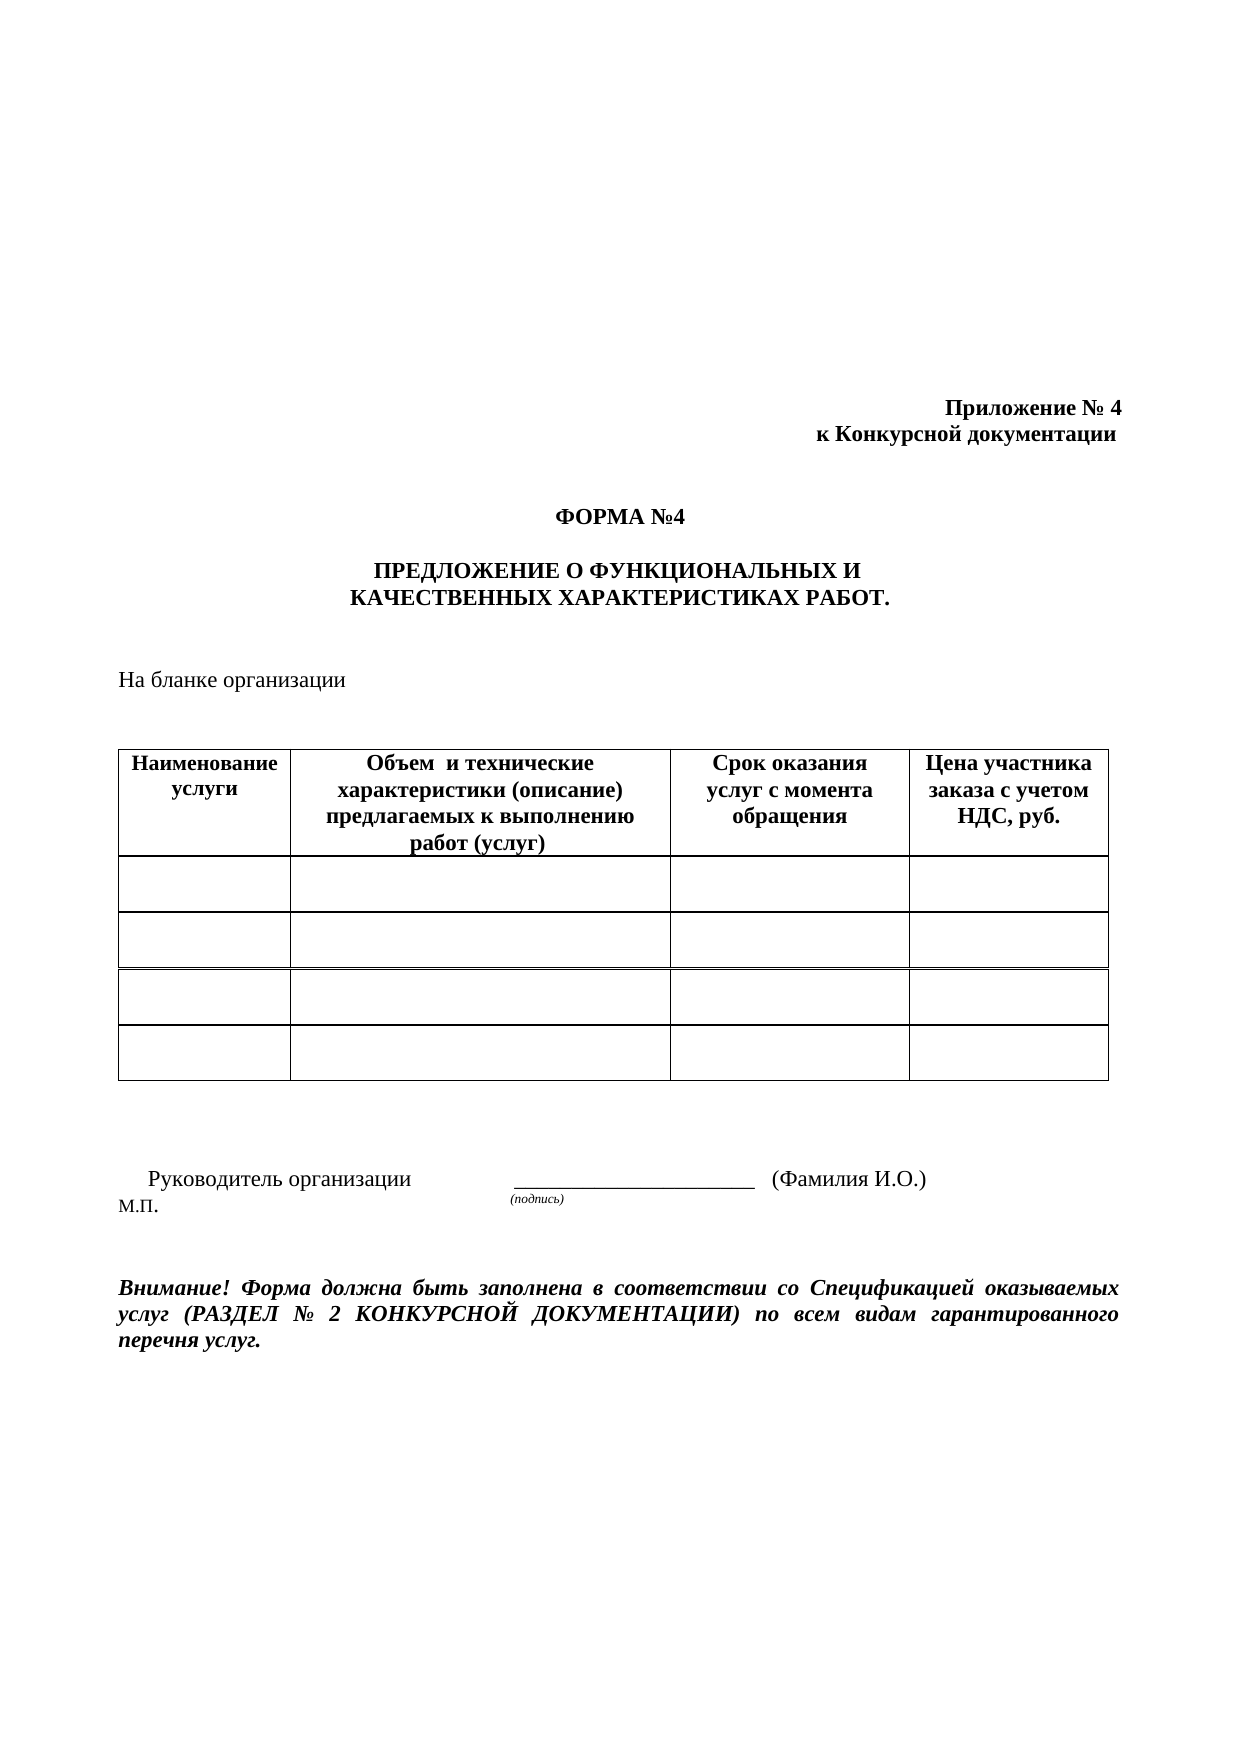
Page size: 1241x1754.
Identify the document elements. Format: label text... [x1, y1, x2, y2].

table_cell [671, 1026, 909, 1080]
table_cell [910, 913, 1108, 967]
text КАЧЕСТВЕННЫХ ХАРАКТЕРИСТИКАХ РАБОТ. [118, 584, 1122, 610]
table_cell [671, 857, 909, 911]
table_cell [910, 857, 1108, 911]
table_cell [291, 970, 670, 1024]
text На бланке организации [118, 666, 1122, 692]
table_header Объем и технические характеристики (описание) предлагаемых к выполнению работ (услуг) [291, 750, 670, 855]
text ФОРМА №4 [118, 503, 1122, 529]
text Руководитель организации _____________________ (Фамилия И.О.) [118, 1165, 1122, 1191]
table_cell [910, 970, 1108, 1024]
table_header Цена участника заказа с учетом НДС, руб. [910, 750, 1108, 855]
table_cell [671, 913, 909, 967]
table_cell [671, 970, 909, 1024]
table_cell [119, 857, 290, 911]
text Внимание! Форма должна быть заполнена в соответствии со Спецификацией оказываемых услуг (РАЗДЕЛ № 2 КОНКУРСНОЙ ДОКУМЕНТАЦИИ) по всем видам гарантированного перечня услуг. [118, 1274, 1122, 1353]
table_header Срок оказания услуг с момента обращения [671, 750, 909, 855]
text М.П. (подпись) [118, 1191, 1122, 1218]
text Приложение № 4 [118, 394, 1122, 421]
table_header Наименование услуги [119, 750, 290, 855]
table_cell [119, 1026, 290, 1080]
text ПРЕДЛОЖЕНИЕ О ФУНКЦИОНАЛЬНЫХ И [118, 557, 1122, 584]
table_cell [291, 913, 670, 967]
table_cell [291, 857, 670, 911]
table_cell [119, 913, 290, 967]
table_cell [291, 1026, 670, 1080]
text к Конкурсной документации [118, 421, 1122, 447]
table_cell [910, 1026, 1108, 1080]
table_cell [119, 970, 290, 1024]
